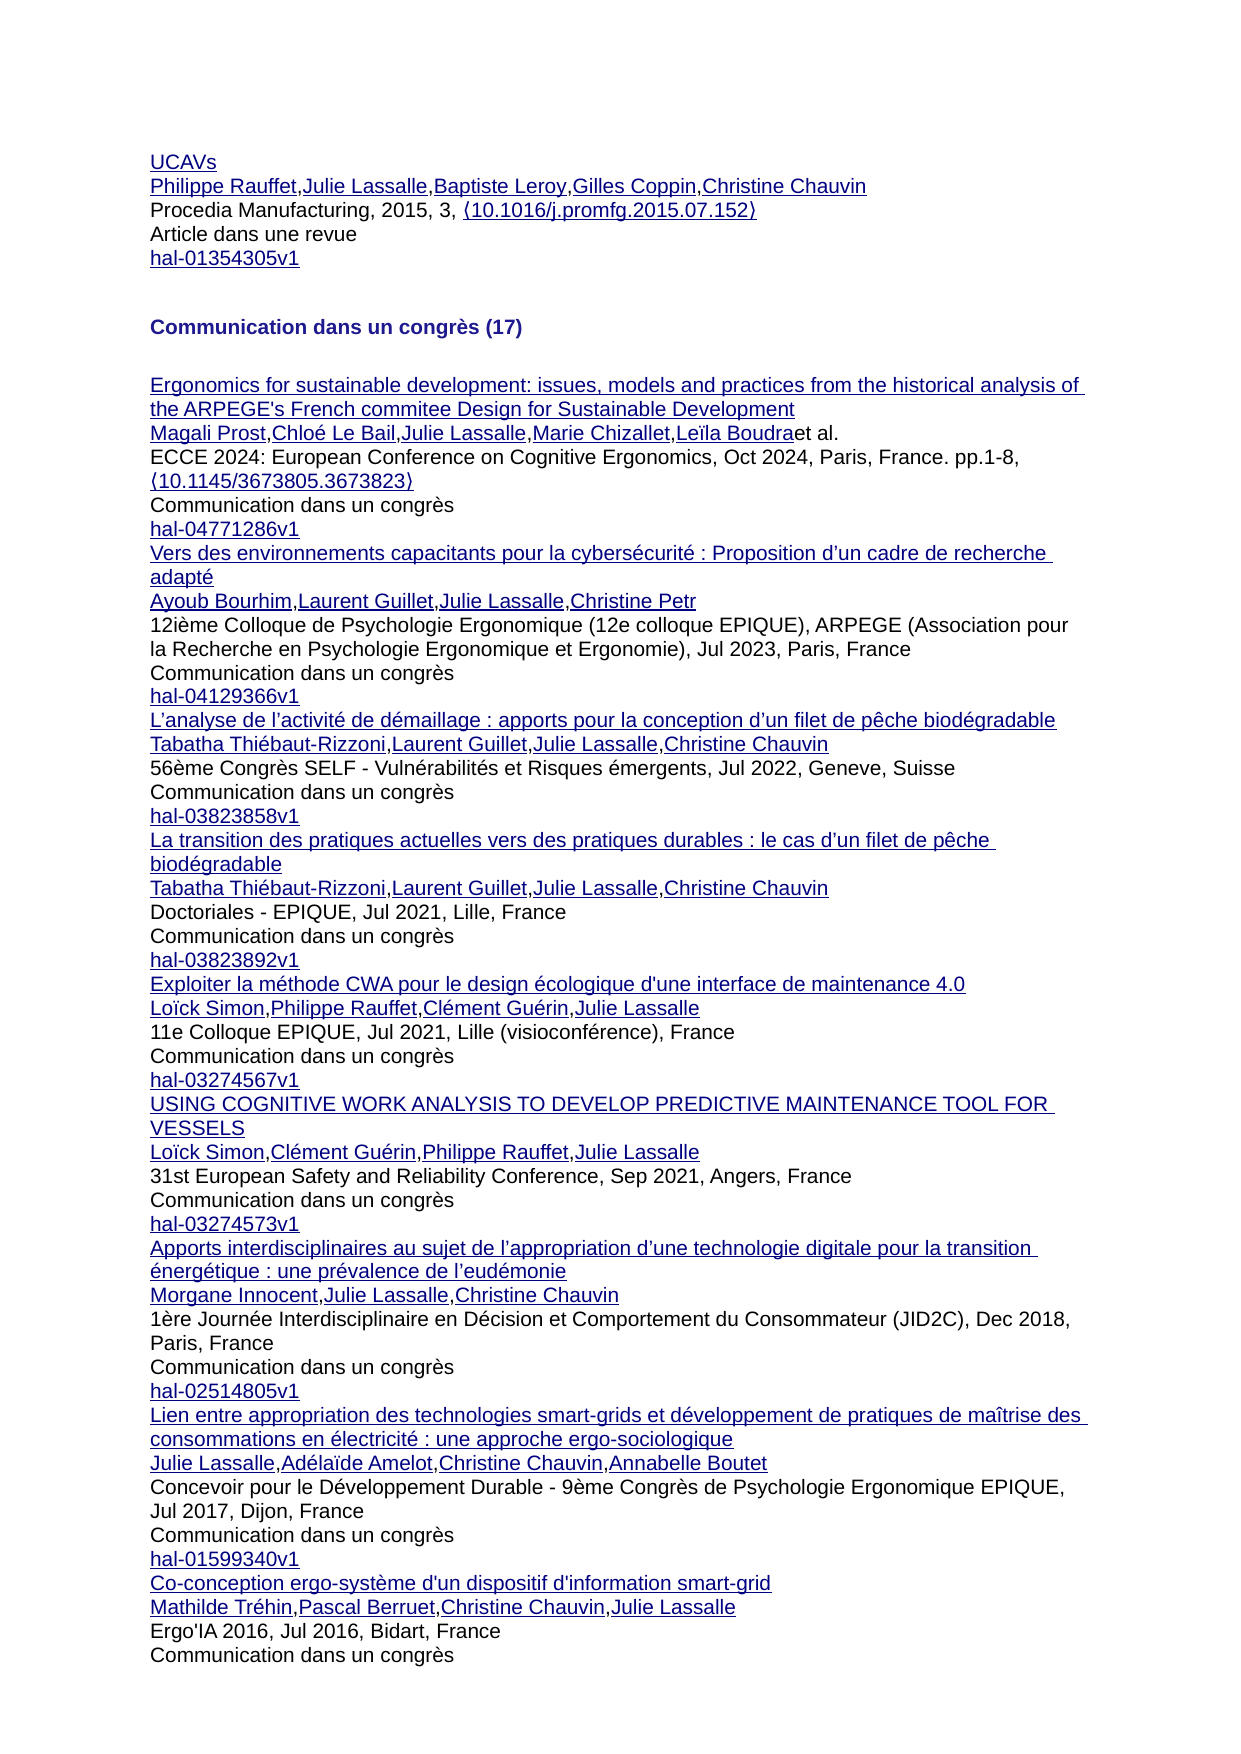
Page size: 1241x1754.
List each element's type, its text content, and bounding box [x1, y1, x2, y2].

table_cell La transition des pratiques actuelles vers des pratiques durables : le cas d’un filet de pêche biodégradable Tabatha Thiébaut-Rizzoni,Laurent Guillet,Julie Lassalle,Christine Chauvin Doctoriales - EPIQUE, Jul 2021, Lille, France Communication dans un congrès hal-03823892v1 [150, 828, 1090, 972]
table_cell UCAVs Philippe Rauffet,Julie Lassalle,Baptiste Leroy,Gilles Coppin,Christine Chauvin Procedia Manufacturing, 2015, 3, ⟨10.1016/j.promfg.2015.07.152⟩ Article dans une revue hal-01354305v1 [150, 150, 1090, 270]
table_cell Exploiter la méthode CWA pour le design écologique d'une interface de maintenance 4.0 Loïck Simon,Philippe Rauffet,Clément Guérin,Julie Lassalle 11e Colloque EPIQUE, Jul 2021, Lille (visioconférence), France Communication dans un congrès hal-03274567v1 [150, 972, 1090, 1092]
table_cell L’analyse de l’activité de démaillage : apports pour la conception d’un filet de pêche biodégradable Tabatha Thiébaut-Rizzoni,Laurent Guillet,Julie Lassalle,Christine Chauvin 56ème Congrès SELF - Vulnérabilités et Risques émergents, Jul 2022, Geneve, Suisse Communication dans un congrès hal-03823858v1 [150, 708, 1090, 828]
table_cell Co-conception ergo-système d'un dispositif d'information smart-grid Mathilde Tréhin,Pascal Berruet,Christine Chauvin,Julie Lassalle Ergo'IA 2016, Jul 2016, Bidart, France Communication dans un congrès [150, 1571, 1090, 1667]
table_cell USING COGNITIVE WORK ANALYSIS TO DEVELOP PREDICTIVE MAINTENANCE TOOL FOR VESSELS Loïck Simon,Clément Guérin,Philippe Rauffet,Julie Lassalle 31st European Safety and Reliability Conference, Sep 2021, Angers, France Communication dans un congrès hal-03274573v1 [150, 1092, 1090, 1235]
table_header Ergonomics for sustainable development: issues, models and practices from the historical analysis of the ARPEGE's French commitee Design for Sustainable Development Magali Prost,Chloé Le Bail,Julie Lassalle,Marie Chizallet,Leïla Boudraet al. ECCE 2024: European Conference on Cognitive Ergonomics, Oct 2024, Paris, France. pp.1-8, ⟨10.1145/3673805.3673823⟩ Communication dans un congrès hal-04771286v1 [150, 373, 1090, 541]
table_cell Lien entre appropriation des technologies smart-grids et développement de pratiques de maîtrise des consommations en électricité : une approche ergo-sociologique Julie Lassalle,Adélaïde Amelot,Christine Chauvin,Annabelle Boutet Concevoir pour le Développement Durable - 9ème Congrès de Psychologie Ergonomique EPIQUE, Jul 2017, Dijon, France Communication dans un congrès hal-01599340v1 [150, 1403, 1090, 1571]
subtitle Communication dans un congrès (17) [150, 314, 1090, 338]
table_cell Vers des environnements capacitants pour la cybersécurité : Proposition d’un cadre de recherche adapté Ayoub Bourhim,Laurent Guillet,Julie Lassalle,Christine Petr 12ième Colloque de Psychologie Ergonomique (12e colloque EPIQUE), ARPEGE (Association pour la Recherche en Psychologie Ergonomique et Ergonomie), Jul 2023, Paris, France Communication dans un congrès hal-04129366v1 [150, 541, 1090, 708]
table_cell Apports interdisciplinaires au sujet de l’appropriation d’une technologie digitale pour la transition énergétique : une prévalence de l’eudémonie Morgane Innocent,Julie Lassalle,Christine Chauvin 1ère Journée Interdisciplinaire en Décision et Comportement du Consommateur (JID2C), Dec 2018, Paris, France Communication dans un congrès hal-02514805v1 [150, 1235, 1090, 1403]
